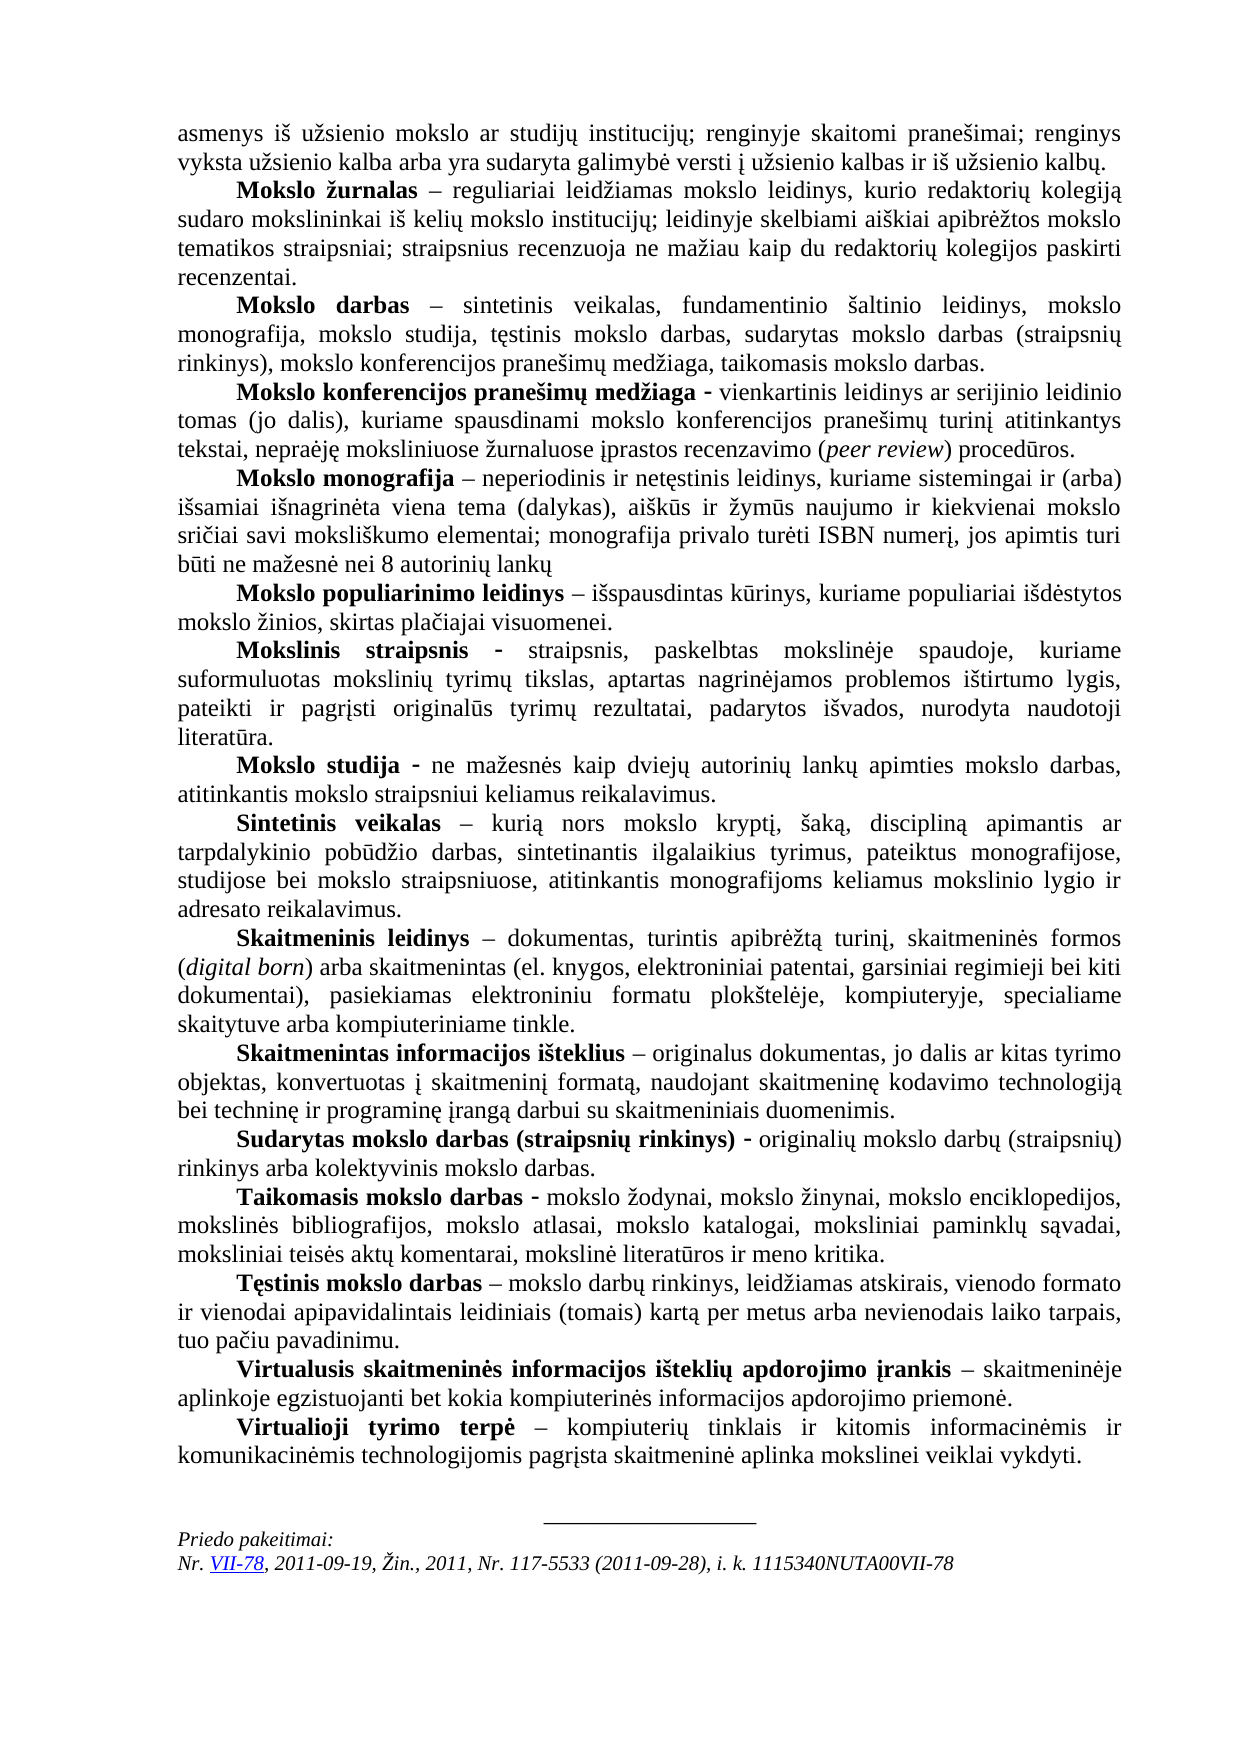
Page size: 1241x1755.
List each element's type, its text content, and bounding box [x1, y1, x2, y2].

text Mokslo populiarinimo leidinys – išspausdintas kūrinys, kuriame populiariai išdėstytos mokslo žinios, skirtas plačiajai visuomenei. [177, 578, 1122, 636]
text _________________ [177, 1498, 1122, 1527]
text Skaitmenintas informacijos išteklius – originalus dokumentas, jo dalis ar kitas tyrimo objektas, konvertuotas į skaitmeninį formatą, naudojant skaitmeninę kodavimo technologiją bei techninę ir programinę įrangą darbui su skaitmeniniais duomenimis. [177, 1038, 1122, 1124]
text Virtualusis skaitmeninės informacijos išteklių apdorojimo įrankis – skaitmeninėje aplinkoje egzistuojanti bet kokia kompiuterinės informacijos apdorojimo priemonė. [177, 1354, 1122, 1412]
text Priedo pakeitimai: [177, 1527, 1122, 1551]
text Sintetinis veikalas – kurią nors mokslo kryptį, šaką, discipliną apimantis ar tarpdalykinio pobūdžio darbas, sintetinantis ilgalaikius tyrimus, pateiktus monografijose, studijose bei mokslo straipsniuose, atitinkantis monografijoms keliamus mokslinio lygio ir adresato reikalavimus. [177, 808, 1122, 923]
text Mokslo žurnalas – reguliariai leidžiamas mokslo leidinys, kurio redaktorių kolegiją sudaro mokslininkai iš kelių mokslo institucijų; leidinyje skelbiami aiškiai apibrėžtos mokslo tematikos straipsniai; straipsnius recenzuoja ne mažiau kaip du redaktorių kolegijos paskirti recenzentai. [177, 176, 1122, 291]
text Sudarytas mokslo darbas (straipsnių rinkinys)  originalių mokslo darbų (straipsnių) rinkinys arba kolektyvinis mokslo darbas. [177, 1124, 1122, 1182]
text Mokslinis straipsnis  straipsnis, paskelbtas mokslinėje spaudoje, kuriame suformuluotas mokslinių tyrimų tikslas, aptartas nagrinėjamos problemos ištirtumo lygis, pateikti ir pagrįsti originalūs tyrimų rezultatai, padarytos išvados, nurodyta naudotoji literatūra. [177, 636, 1122, 751]
text Nr. VII-78, 2011-09-19, Žin., 2011, Nr. 117-5533 (2011-09-28), i. k. 1115340NUTA00VII-78 [177, 1551, 1122, 1575]
text Skaitmeninis leidinys – dokumentas, turintis apibrėžtą turinį, skaitmeninės formos (digital born) arba skaitmenintas (el. knygos, elektroniniai patentai, garsiniai regimieji bei kiti dokumentai), pasiekiamas elektroniniu formatu plokštelėje, kompiuteryje, specialiame skaitytuve arba kompiuteriniame tinkle. [177, 923, 1122, 1038]
text asmenys iš užsienio mokslo ar studijų institucijų; renginyje skaitomi pranešimai; renginys vyksta užsienio kalba arba yra sudaryta galimybė versti į užsienio kalbas ir iš užsienio kalbų. [177, 118, 1122, 176]
text Mokslo konferencijos pranešimų medžiaga  vienkartinis leidinys ar serijinio leidinio tomas (jo dalis), kuriame spausdinami mokslo konferencijos pranešimų turinį atitinkantys tekstai, nepraėję moksliniuose žurnaluose įprastos recenzavimo (peer review) procedūros. [177, 377, 1122, 463]
text Mokslo studija  ne mažesnės kaip dviejų autorinių lankų apimties mokslo darbas, atitinkantis mokslo straipsniui keliamus reikalavimus. [177, 751, 1122, 808]
text Tęstinis mokslo darbas – mokslo darbų rinkinys, leidžiamas atskirais, vienodo formato ir vienodai apipavidalintais leidiniais (tomais) kartą per metus arba nevienodais laiko tarpais, tuo pačiu pavadinimu. [177, 1268, 1122, 1354]
text Mokslo darbas – sintetinis veikalas, fundamentinio šaltinio leidinys, mokslo monografija, mokslo studija, tęstinis mokslo darbas, sudarytas mokslo darbas (straipsnių rinkinys), mokslo konferencijos pranešimų medžiaga, taikomasis mokslo darbas. [177, 291, 1122, 377]
text Taikomasis mokslo darbas  mokslo žodynai, mokslo žinynai, mokslo enciklopedijos, mokslinės bibliografijos, mokslo atlasai, mokslo katalogai, moksliniai paminklų sąvadai, moksliniai teisės aktų komentarai, mokslinė literatūros ir meno kritika. [177, 1182, 1122, 1268]
text Virtualioji tyrimo terpė – kompiuterių tinklais ir kitomis informacinėmis ir komunikacinėmis technologijomis pagrįsta skaitmeninė aplinka mokslinei veiklai vykdyti. [177, 1412, 1122, 1469]
text Mokslo monografija – neperiodinis ir netęstinis leidinys, kuriame sistemingai ir (arba) išsamiai išnagrinėta viena tema (dalykas), aiškūs ir žymūs naujumo ir kiekvienai mokslo sričiai savi moksliškumo elementai; monografija privalo turėti ISBN numerį, jos apimtis turi būti ne mažesnė nei 8 autorinių lankų [177, 463, 1122, 578]
